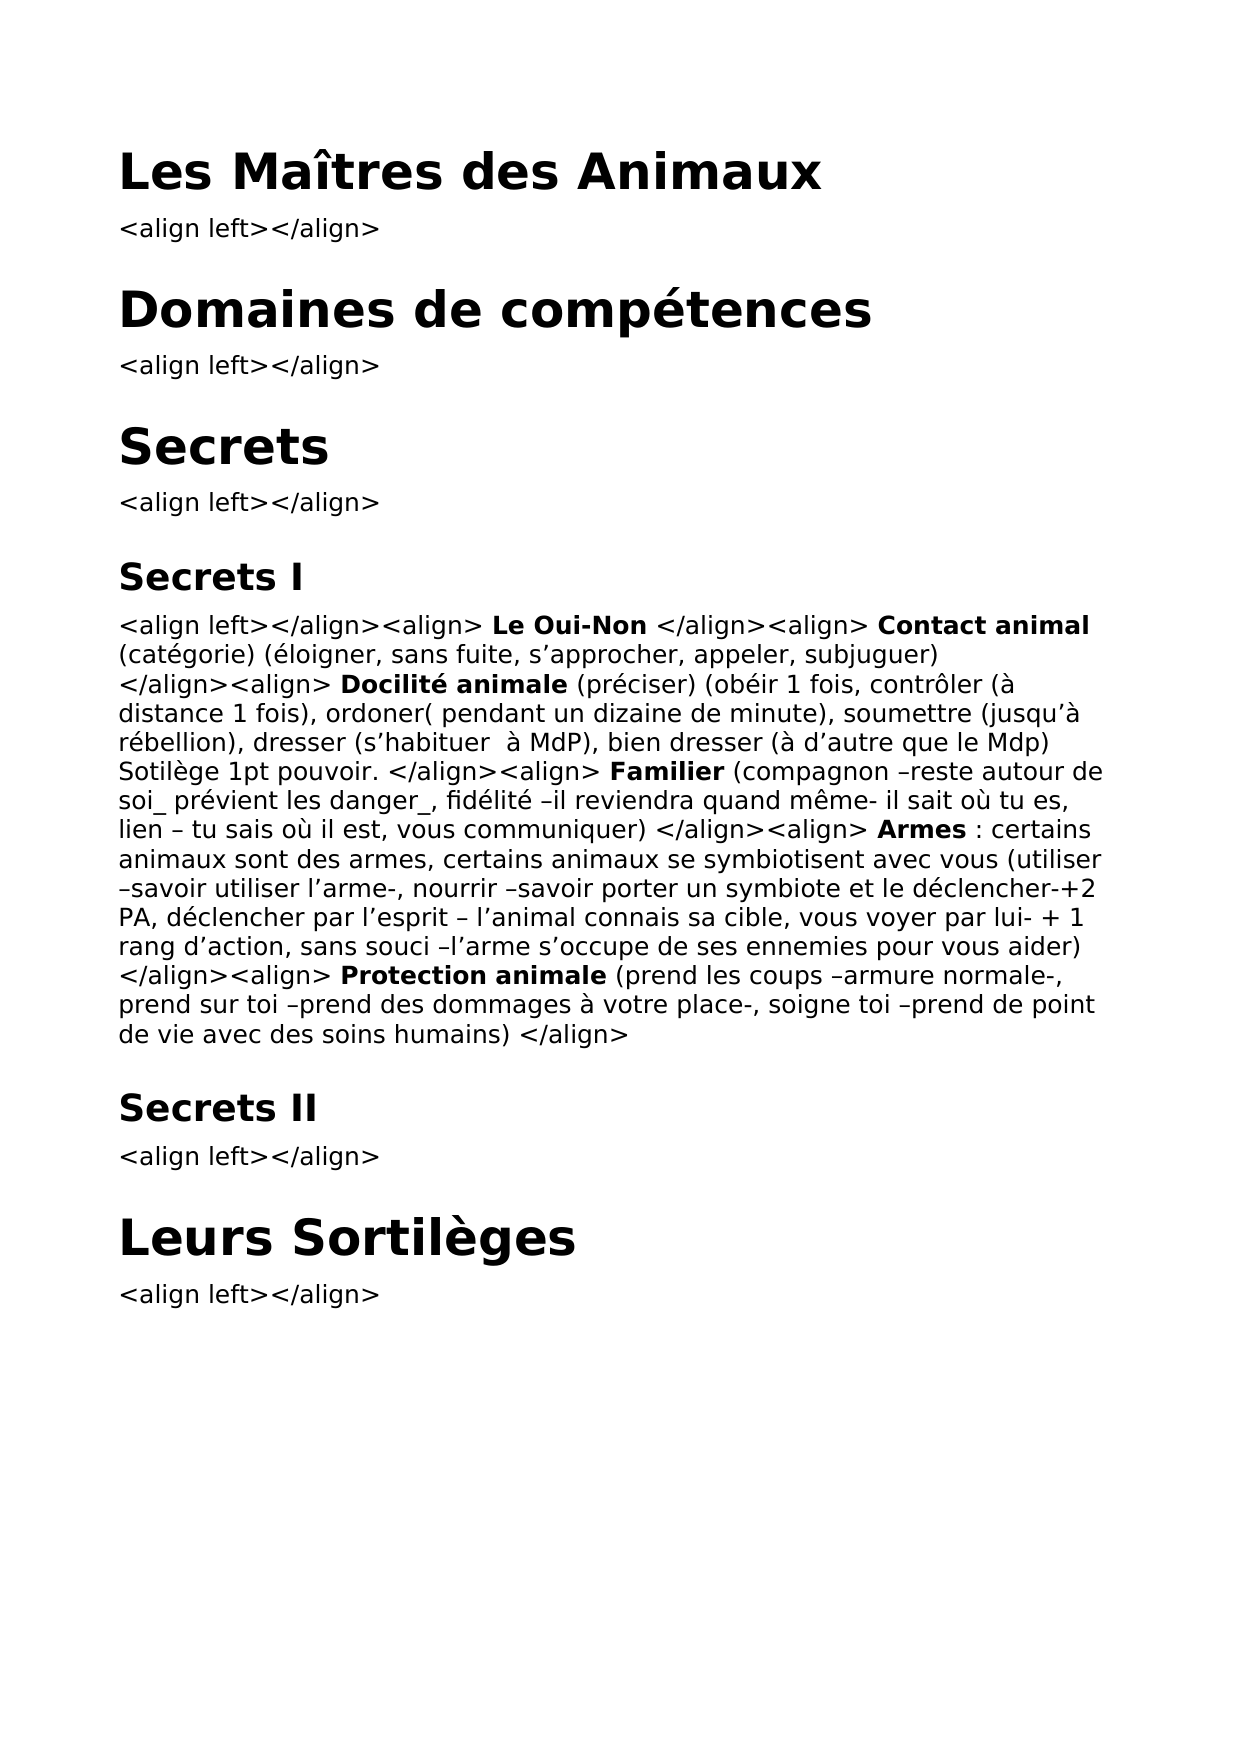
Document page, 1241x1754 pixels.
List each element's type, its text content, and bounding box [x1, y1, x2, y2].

subtitle Secrets I [118, 555, 1122, 599]
text <align left></align> [118, 489, 1122, 518]
text <align left></align> [118, 1280, 1122, 1309]
subtitle Secrets [118, 418, 1122, 476]
text <align left></align><align> Le Oui-Non </align><align> Contact animal (catégorie) (éloigner, sans fuite, s’approcher, appeler, subjuguer) </align><align> Docilité animale (préciser) (obéir 1 fois, contrôler (à distance 1 fois), ordoner( pendant un dizaine de minute), soumettre (jusqu’à rébellion), dresser (s’habituer à MdP), bien dresser (à d’autre que le Mdp) Sotilège 1pt pouvoir. </align><align> Familier (compagnon –reste autour de soi_ prévient les danger_, fidélité –il reviendra quand même- il sait où tu es, lien – tu sais où il est, vous communiquer) </align><align> Armes : certains animaux sont des armes, certains animaux se symbiotisent avec vous (utiliser –savoir utiliser l’arme-, nourrir –savoir porter un symbiote et le déclencher-+2 PA, déclencher par l’esprit – l’animal connais sa cible, vous voyer par lui- + 1 rang d’action, sans souci –l’arme s’occupe de ses ennemies pour vous aider) </align><align> Protection animale (prend les coups –armure normale-, prend sur toi –prend des dommages à votre place-, soigne toi –prend de point de vie avec des soins humains) </align> [118, 611, 1122, 1049]
text <align left></align> [118, 1143, 1122, 1172]
subtitle Leurs Sortilèges [118, 1209, 1122, 1267]
subtitle Secrets II [118, 1086, 1122, 1130]
subtitle Domaines de compétences [118, 281, 1122, 339]
subtitle Les Maîtres des Animaux [118, 143, 1122, 201]
text <align left></align> [118, 214, 1122, 243]
text <align left></align> [118, 351, 1122, 380]
